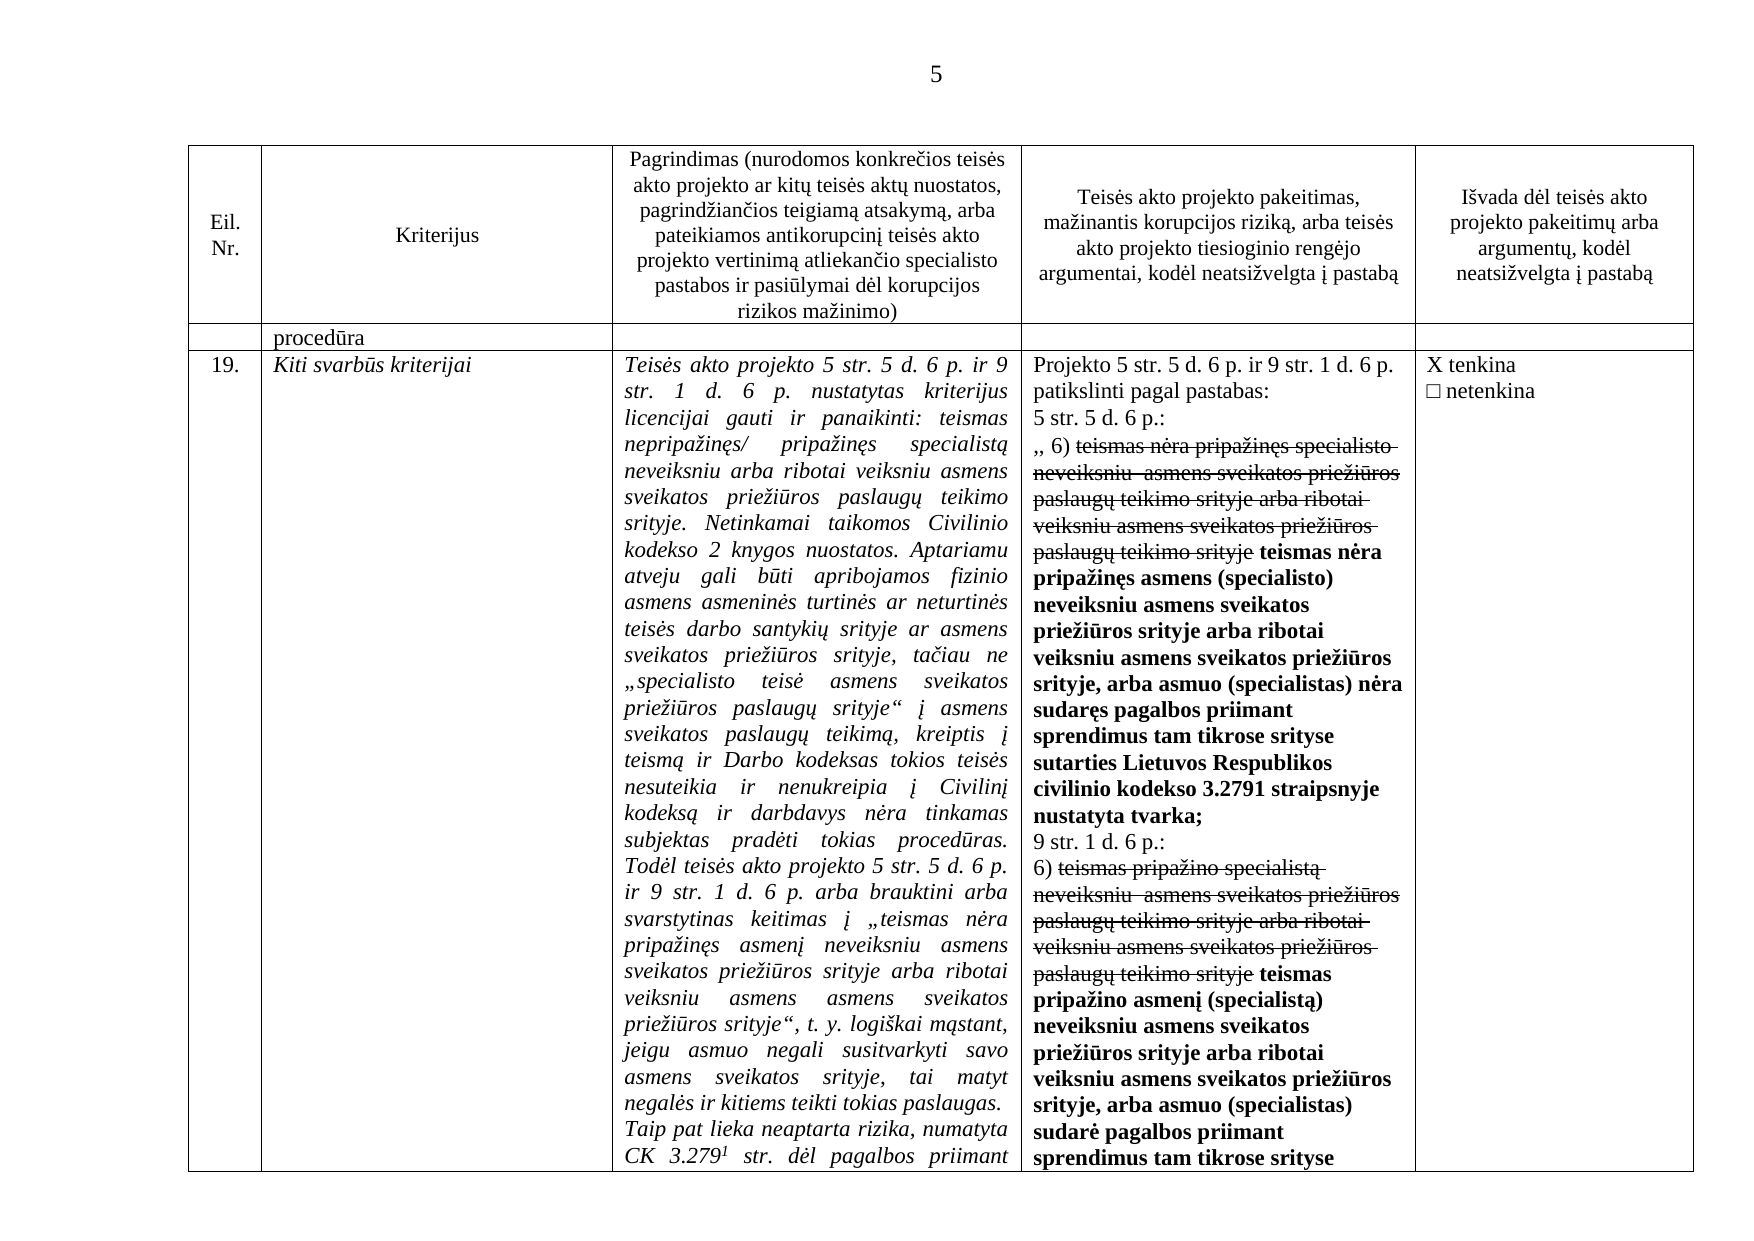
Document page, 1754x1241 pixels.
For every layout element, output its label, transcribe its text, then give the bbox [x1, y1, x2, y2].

table_header Kriterijus [262, 146, 612, 323]
table_cell [613, 324, 1021, 350]
table_cell [1022, 324, 1415, 350]
table_cell [189, 324, 261, 350]
table_cell 19. [189, 351, 261, 1171]
table_cell Teisės akto projekto 5 str. 5 d. 6 p. ir 9 str. 1 d. 6 p. nustatytas kriterijus licencijai gauti ir panaikinti: teismas nepripažinęs/ pripažinęs specialistą neveiksniu arba ribotai veiksniu asmens sveikatos priežiūros paslaugų teikimo srityje. Netinkamai taikomos Civilinio kodekso 2 knygos nuostatos. Aptariamu atveju gali būti apribojamos fizinio asmens asmeninės turtinės ar neturtinės teisės darbo santykių srityje ar asmens sveikatos priežiūros srityje, tačiau ne „specialisto teisė asmens sveikatos priežiūros paslaugų srityje“ į asmens sveikatos paslaugų teikimą, kreiptis į teismą ir Darbo kodeksas tokios teisės nesuteikia ir nenukreipia į Civilinį kodeksą ir darbdavys nėra tinkamas subjektas pradėti tokias procedūras. Todėl teisės akto projekto 5 str. 5 d. 6 p. ir 9 str. 1 d. 6 p. arba brauktini arba svarstytinas keitimas į „teismas nėra pripažinęs asmenį neveiksniu asmens sveikatos priežiūros srityje arba ribotai veiksniu asmens asmens sveikatos priežiūros srityje“, t. y. logiškai mąstant, jeigu asmuo negali susitvarkyti savo asmens sveikatos srityje, tai matyt negalės ir kitiems teikti tokias paslaugas. Taip pat lieka neaptarta rizika, numatyta CK 3.2791 str. dėl pagalbos priimant [613, 351, 1021, 1171]
table_cell X tenkina □ netenkina [1416, 351, 1693, 1171]
table_header Pagrindimas (nurodomos konkrečios teisės akto projekto ar kitų teisės aktų nuostatos, pagrindžiančios teigiamą atsakymą, arba pateikiamos antikorupcinį teisės akto projekto vertinimą atliekančio specialisto pastabos ir pasiūlymai dėl korupcijos rizikos mažinimo) [613, 146, 1021, 323]
table_header Eil. Nr. [189, 146, 261, 323]
table_cell procedūra [262, 324, 612, 350]
table_cell Projekto 5 str. 5 d. 6 p. ir 9 str. 1 d. 6 p. patikslinti pagal pastabas: 5 str. 5 d. 6 p.: ,, 6) teismas nėra pripažinęs specialisto neveiksniu asmens sveikatos priežiūros paslaugų teikimo srityje arba ribotai veiksniu asmens sveikatos priežiūros paslaugų teikimo srityje teismas nėra pripažinęs asmens (specialisto) neveiksniu asmens sveikatos priežiūros srityje arba ribotai veiksniu asmens sveikatos priežiūros srityje, arba asmuo (specialistas) nėra sudaręs pagalbos priimant sprendimus tam tikrose srityse sutarties Lietuvos Respublikos civilinio kodekso 3.2791 straipsnyje nustatyta tvarka; 9 str. 1 d. 6 p.: 6) teismas pripažino specialistą neveiksniu asmens sveikatos priežiūros paslaugų teikimo srityje arba ribotai veiksniu asmens sveikatos priežiūros paslaugų teikimo srityje teismas pripažino asmenį (specialistą) neveiksniu asmens sveikatos priežiūros srityje arba ribotai veiksniu asmens sveikatos priežiūros srityje, arba asmuo (specialistas) sudarė pagalbos priimant sprendimus tam tikrose srityse [1022, 351, 1415, 1171]
table_cell [1416, 324, 1693, 350]
table_cell Kiti svarbūs kriterijai [262, 351, 612, 1171]
table_header Išvada dėl teisės akto projekto pakeitimų arba argumentų, kodėl neatsižvelgta į pastabą [1416, 146, 1693, 323]
table_header Teisės akto projekto pakeitimas, mažinantis korupcijos riziką, arba teisės akto projekto tiesioginio rengėjo argumentai, kodėl neatsižvelgta į pastabą [1022, 146, 1415, 323]
